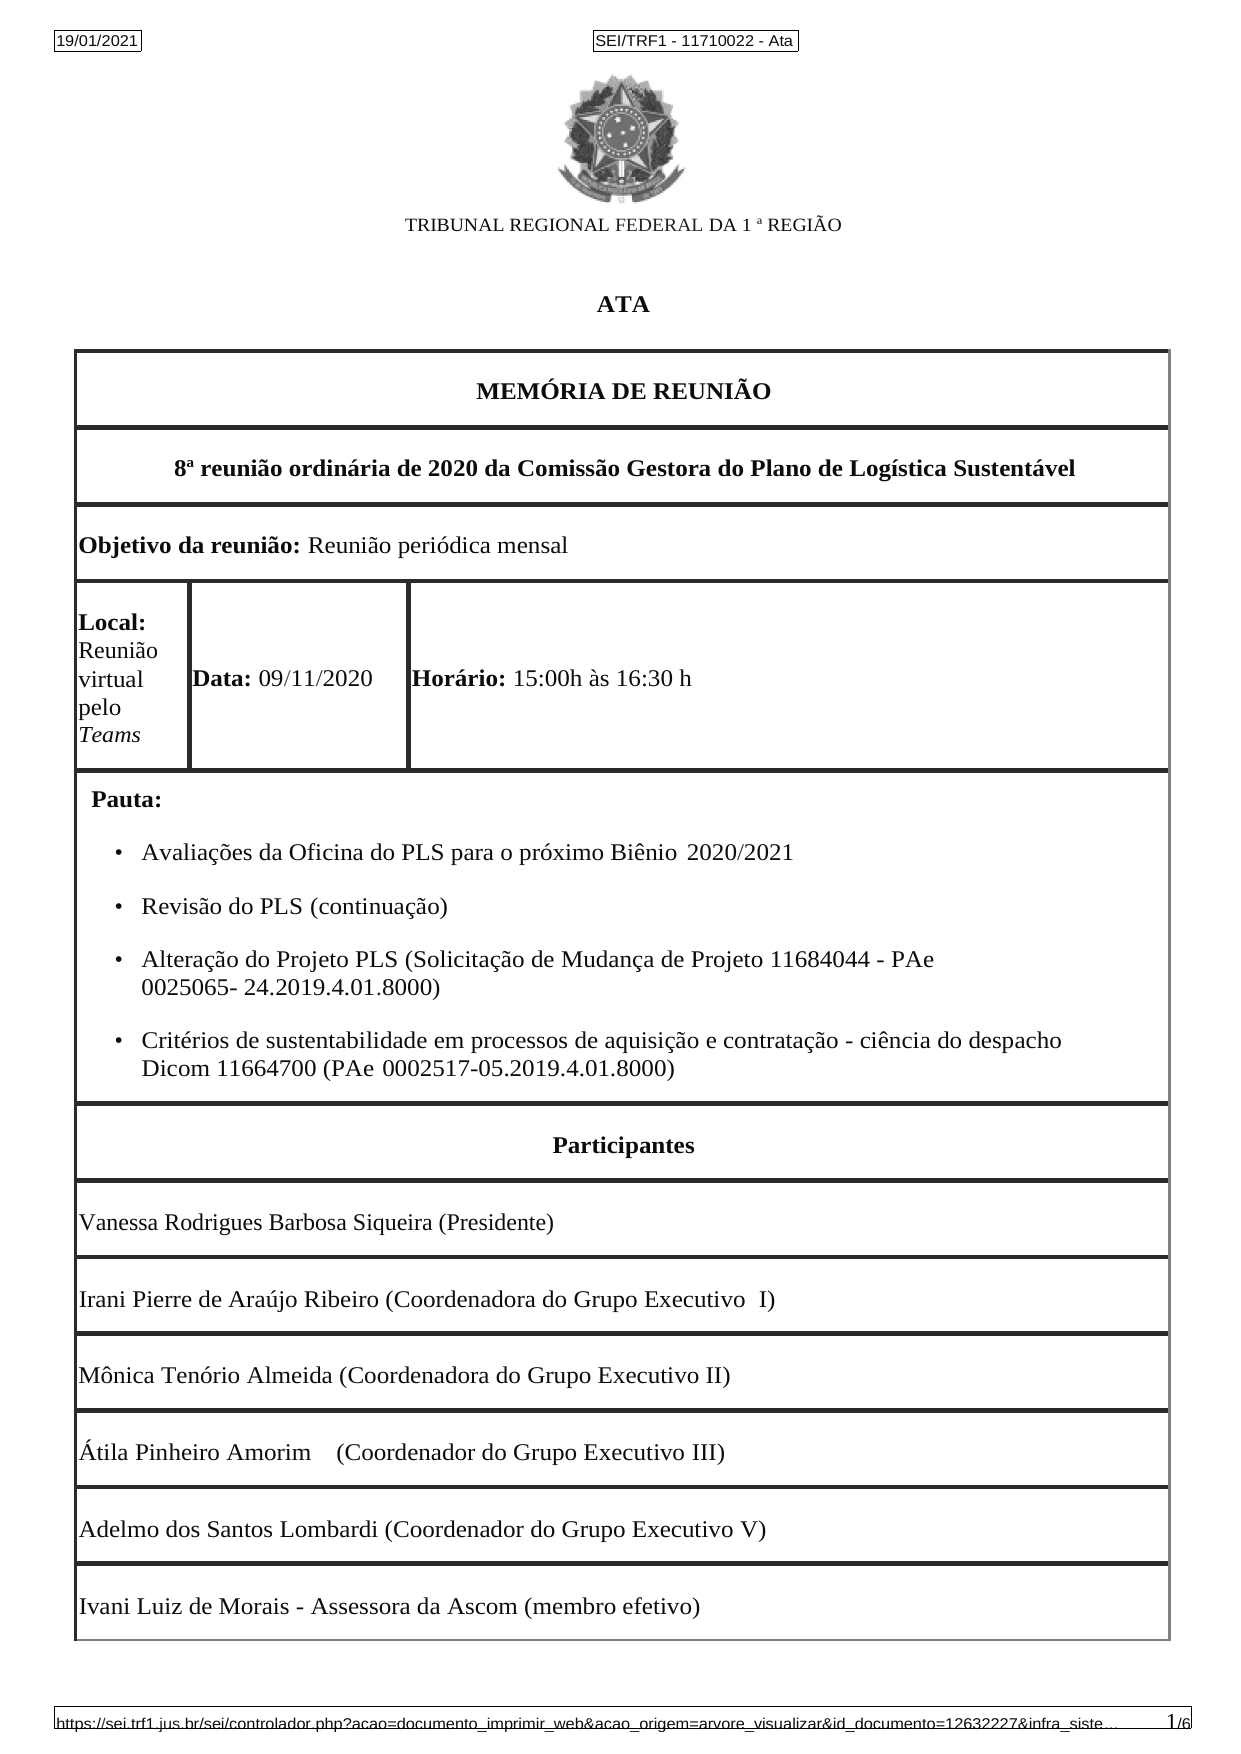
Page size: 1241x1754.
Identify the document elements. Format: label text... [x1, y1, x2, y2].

table_header MEMÓRIA DE REUNIÃO [77, 353, 1168, 425]
picture [557, 73, 686, 204]
table_cell Vanessa Rodrigues Barbosa Siqueira (Presidente) [77, 1183, 1168, 1254]
table_cell Pauta: Avaliações da Oficina do PLS para o próximo Biênio 2020/2021 Revisão do PLS (continuação) Alteração do Projeto PLS (Solicitação de Mudança de Projeto 11684044 - PAe 0025065- 24.2019.4.01.8000) Critérios de sustentabilidade em processos de aquisição e contratação - ciência do despacho Dicom 11664700 (PAe 0002517-05.2019.4.01.8000) [77, 773, 1168, 1101]
table_cell 8ª reunião ordinária de 2020 da Comissão Gestora do Plano de Logística Sustentável [77, 430, 1168, 502]
table_cell Objetivo da reunião: Reunião periódica mensal [77, 507, 1168, 578]
table_cell Mônica Tenório Almeida (Coordenadora do Grupo Executivo II) [77, 1336, 1168, 1408]
table_cell Adelmo dos Santos Lombardi (Coordenador do Grupo Executivo V) [77, 1489, 1168, 1561]
table_cell Átila Pinheiro Amorim (Coordenador do Grupo Executivo III) [77, 1413, 1168, 1484]
text TRIBUNAL REGIONAL FEDERAL DA 1 ª REGIÃO [62, 214, 1184, 235]
table_cell Horário: 15:00h às 16:30 h [411, 583, 1168, 768]
table_cell Data: 09/11/2020 [192, 583, 406, 768]
text ATA [62, 290, 1184, 318]
table_cell Ivani Luiz de Morais - Assessora da Ascom (membro efetivo) [77, 1566, 1168, 1638]
table_cell Irani Pierre de Araújo Ribeiro (Coordenadora do Grupo Executivo I) [77, 1259, 1168, 1331]
table_cell Participantes [77, 1106, 1168, 1178]
table_cell Local: Reunião virtual pelo Teams [77, 583, 187, 768]
